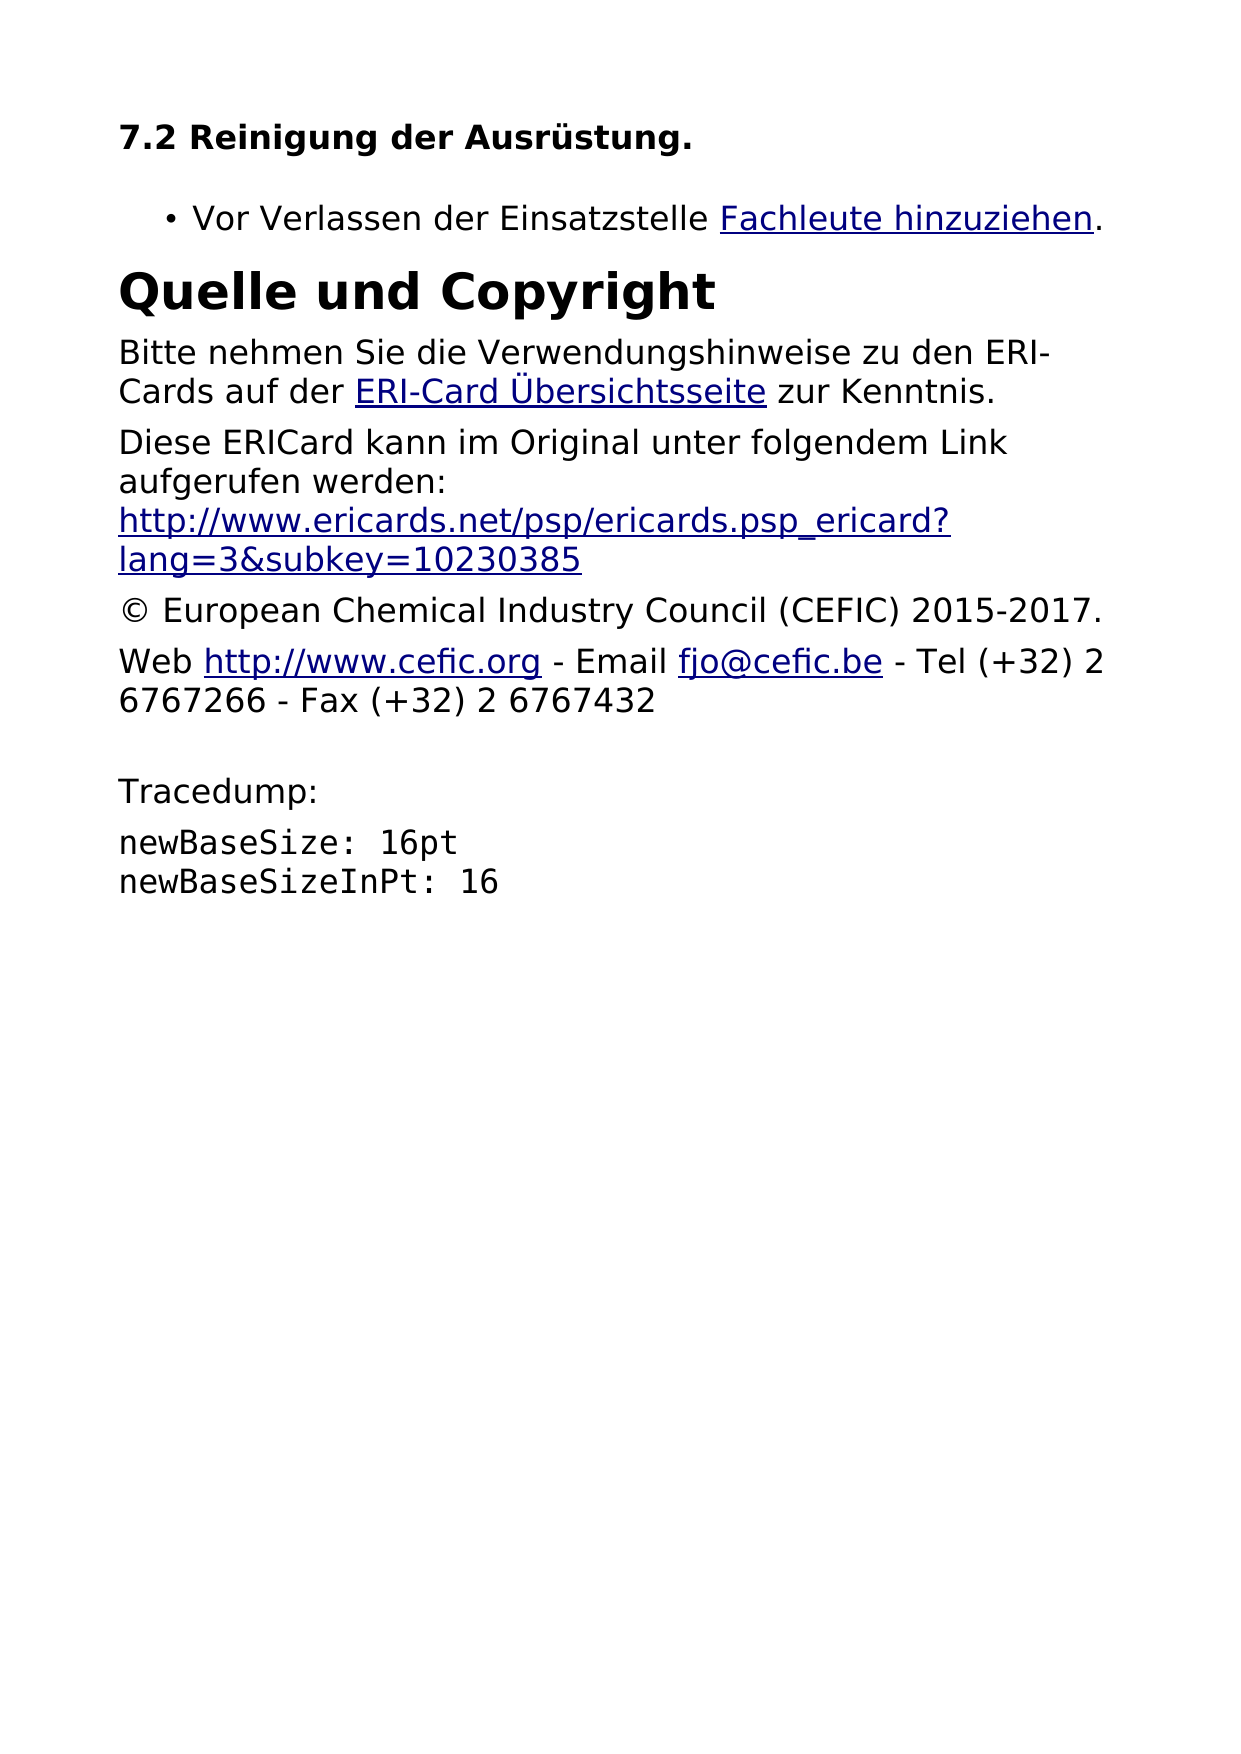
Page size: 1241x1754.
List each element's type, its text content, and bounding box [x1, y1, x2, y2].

text newBaseSize: 16pt newBaseSizeInPt: 16 [118, 823, 1122, 901]
text Bitte nehmen Sie die Verwendungshinweise zu den ERI-Cards auf der ERI-Card Übersichtsseite zur Kenntnis. [118, 333, 1122, 411]
list Vor Verlassen der Einsatzstelle Fachleute hinzuziehen. [177, 199, 1122, 238]
text Web http://www.cefic.org - Email fjo@cefic.be - Tel (+32) 2 6767266 - Fax (+32) 2 6767432 [118, 643, 1122, 721]
subtitle 7.2 Reinigung der Ausrüstung. [118, 118, 1122, 157]
subtitle Quelle und Copyright [118, 263, 1122, 321]
text Tracedump: [118, 733, 1122, 811]
text Diese ERICard kann im Original unter folgendem Link aufgerufen werden: http://www.ericards.net/psp/ericards.psp_ericard?lang=3&subkey=10230385 [118, 424, 1122, 579]
text © European Chemical Industry Council (CEFIC) 2015-2017. [118, 592, 1122, 631]
